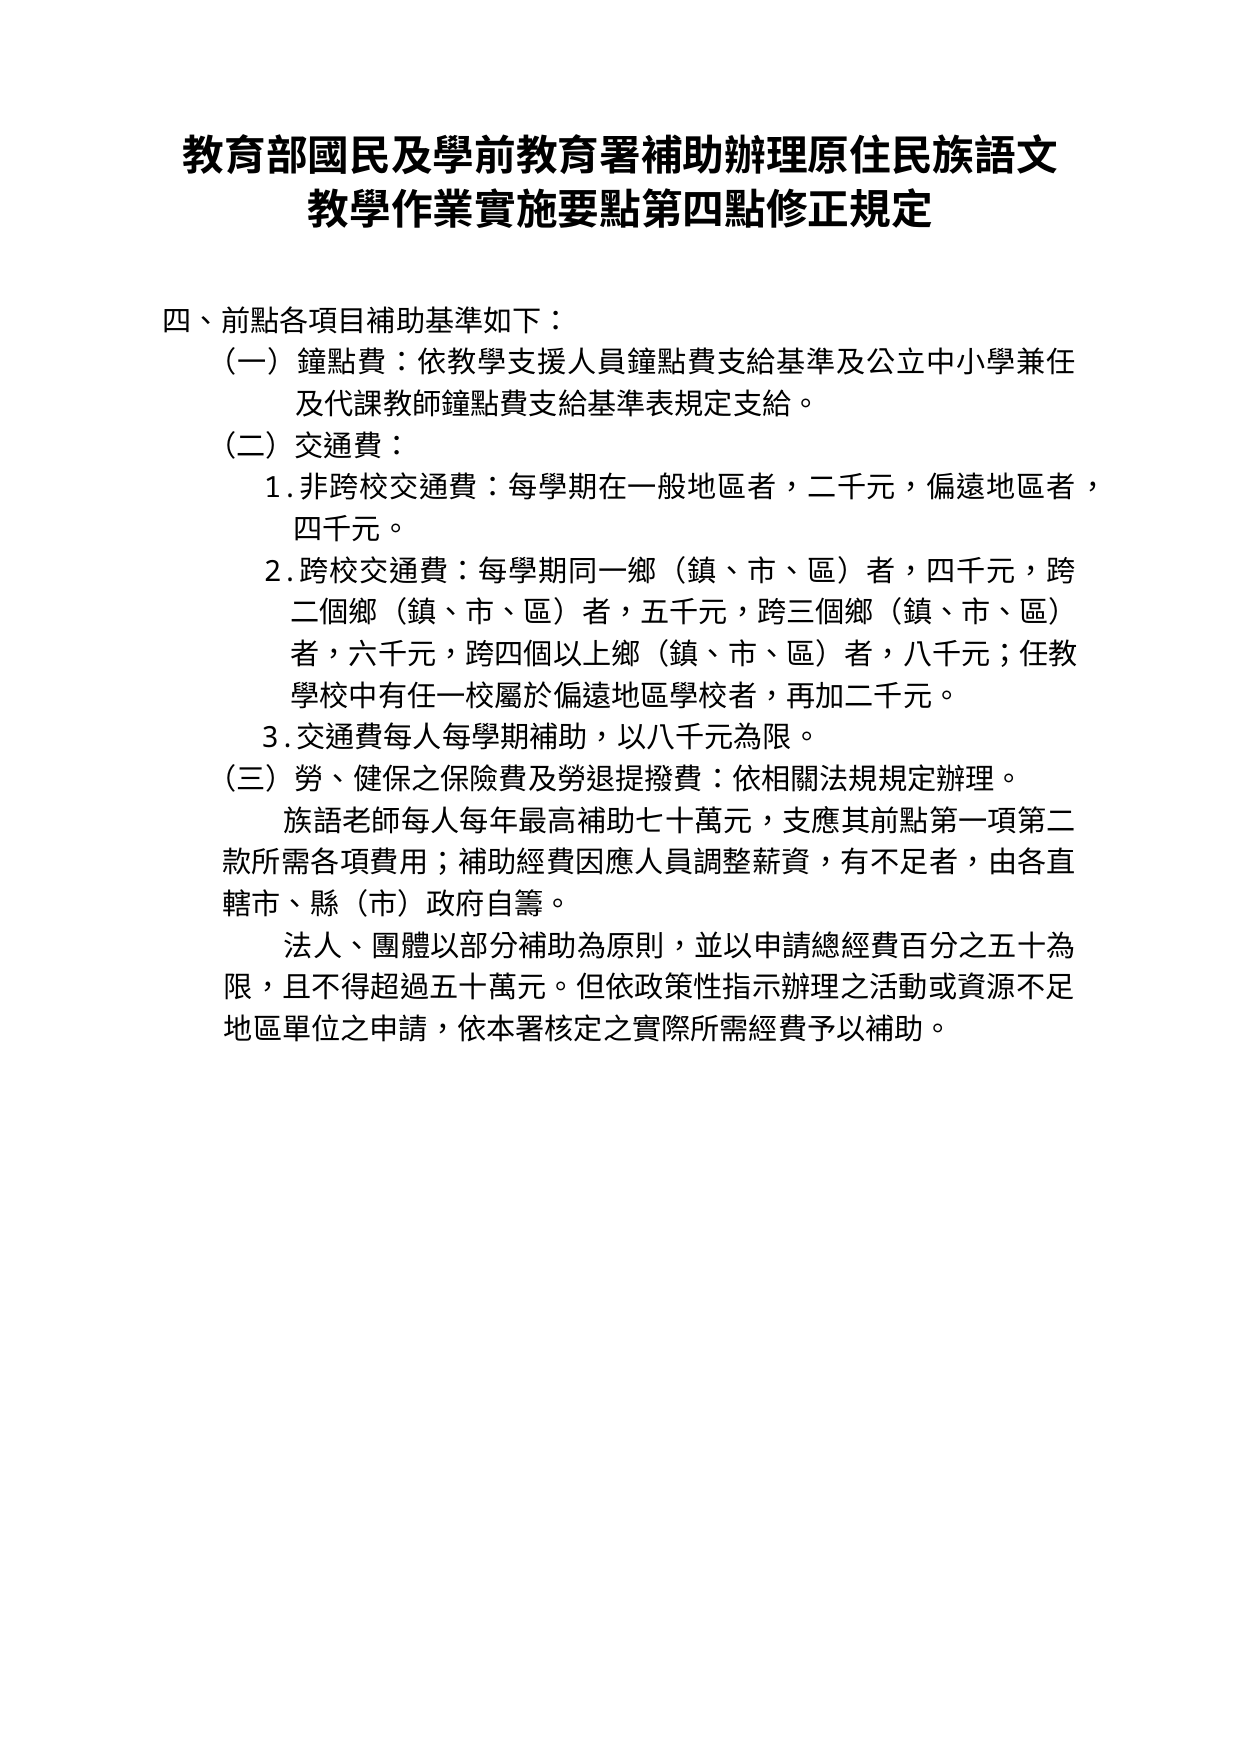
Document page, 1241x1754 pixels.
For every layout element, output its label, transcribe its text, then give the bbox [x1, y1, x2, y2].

text （二）交通費： [207, 423, 1078, 464]
text 四、前點各項目補助基準如下： [162, 298, 1078, 339]
text 1.非跨校交通費：每學期在一般地區者，二千元，偏遠地區者，四千元。 [263, 464, 1078, 548]
text 族語老師每人每年最高補助七十萬元，支應其前點第一項第二款所需各項費用；補助經費因應人員調整薪資，有不足者，由各直轄市、縣（市）政府自籌。 [222, 798, 1078, 923]
text 教育部國民及學前教育署補助辦理原住民族語文教學作業實施要點第四點修正規定 [162, 127, 1078, 235]
text 3.交通費每人每學期補助，以八千元為限。 [261, 714, 1078, 756]
text 2.跨校交通費：每學期同一鄉（鎮、市、區）者，四千元，跨二個鄉（鎮、市、區）者，五千元，跨三個鄉（鎮、市、區）者，六千元，跨四個以上鄉（鎮、市、區）者，八千元；任教學校中有任一校屬於偏遠地區學校者，再加二千元。 [263, 548, 1078, 714]
text （三）勞、健保之保險費及勞退提撥費：依相關法規規定辦理。 [207, 756, 1078, 798]
text 法人、團體以部分補助為原則，並以申請總經費百分之五十為限，且不得超過五十萬元。但依政策性指示辦理之活動或資源不足地區單位之申請，依本署核定之實際所需經費予以補助。 [224, 923, 1078, 1048]
text （一）鐘點費：依教學支援人員鐘點費支給基準及公立中小學兼任及代課教師鐘點費支給基準表規定支給。 [207, 339, 1078, 423]
